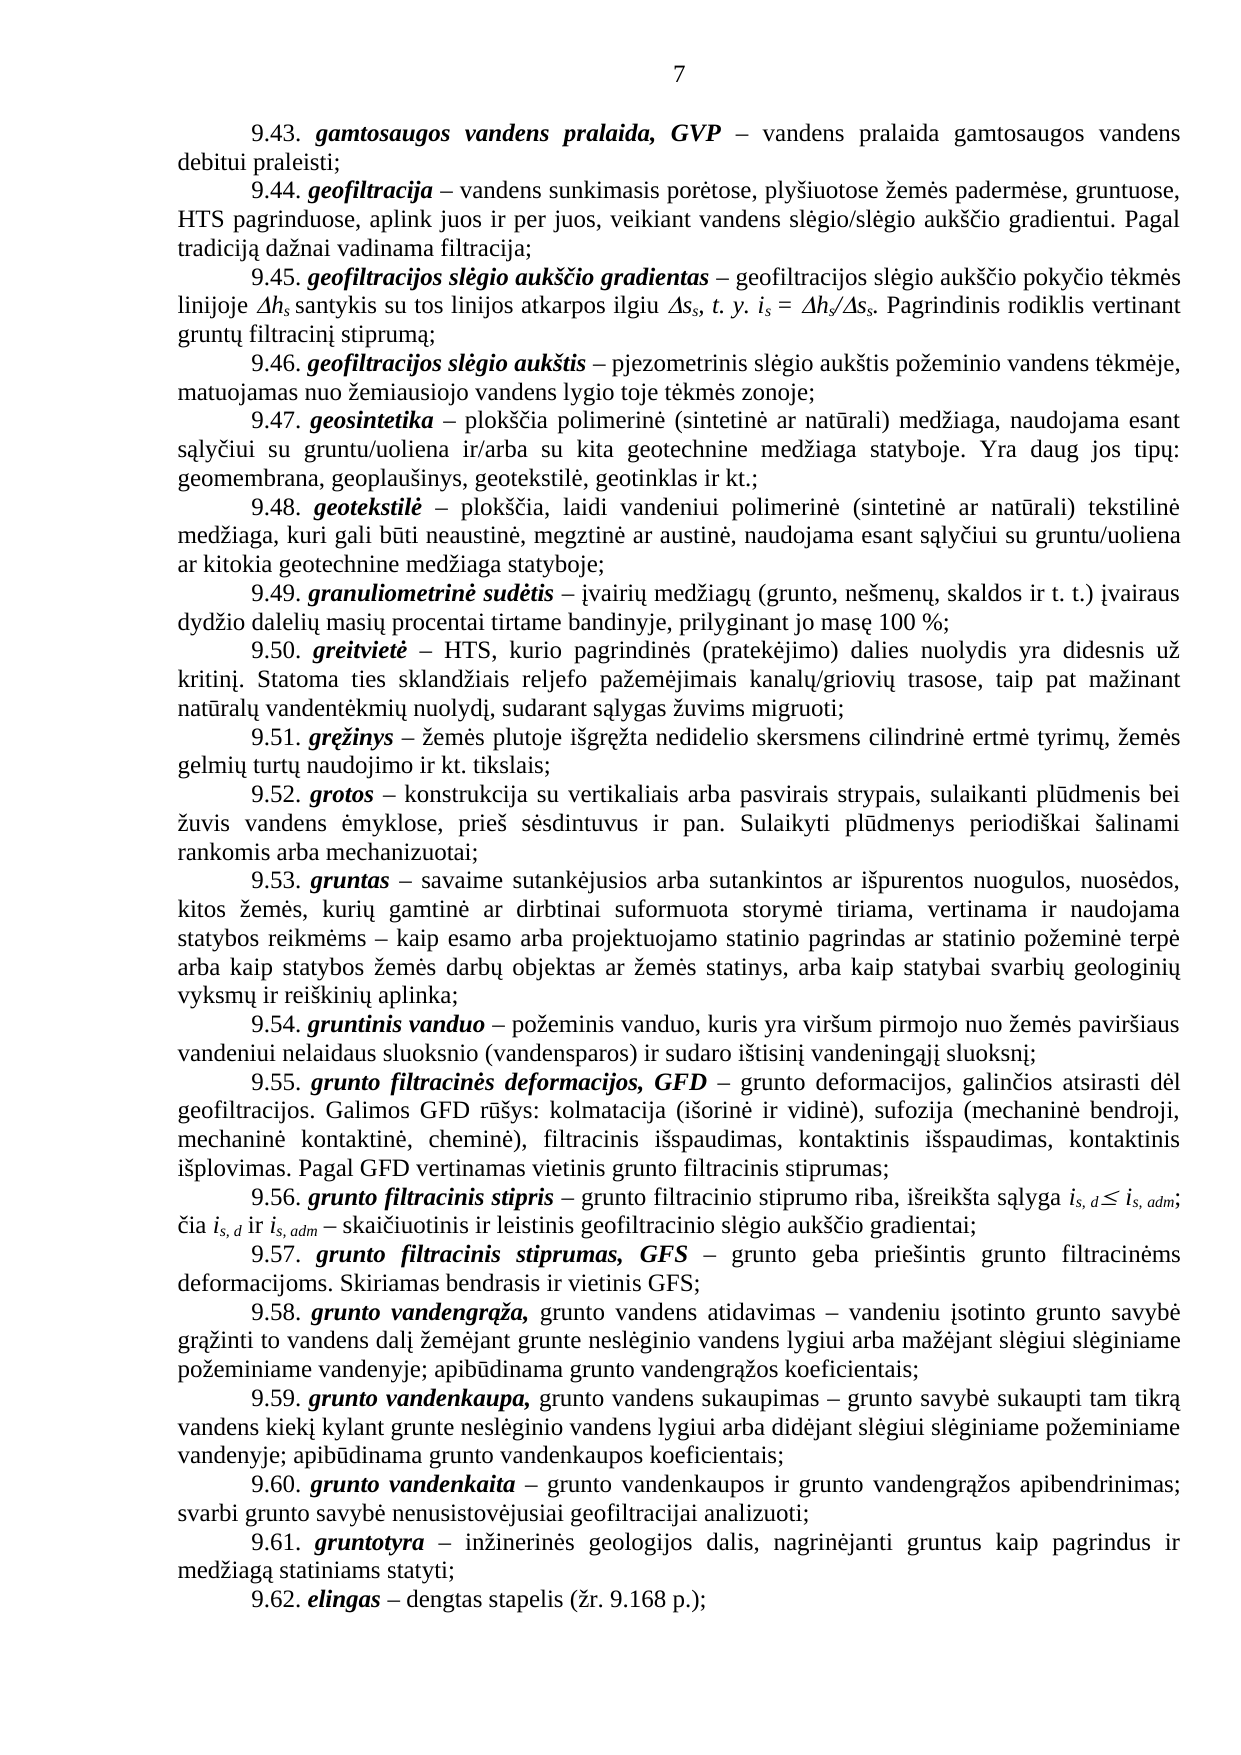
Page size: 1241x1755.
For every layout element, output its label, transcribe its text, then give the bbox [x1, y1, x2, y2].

text 9.47. geosintetika – plokščia polimerinė (sintetinė ar natūrali) medžiaga, naudojama esant sąlyčiui su gruntu/uoliena ir/arba su kita geotechnine medžiaga statyboje. Yra daug jos tipų: geomembrana, geoplaušinys, geotekstilė, geotinklas ir kt.; [177, 406, 1181, 492]
text 9.44. geofiltracija – vandens sunkimasis porėtose, plyšiuotose žemės padermėse, gruntuose, HTS pagrinduose, aplink juos ir per juos, veikiant vandens slėgio/slėgio aukščio gradientui. Pagal tradiciją dažnai vadinama filtracija; [177, 176, 1181, 262]
text 9.53. gruntas – savaime sutankėjusios arba sutankintos ar išpurentos nuogulos, nuosėdos, kitos žemės, kurių gamtinė ar dirbtinai suformuota storymė tiriama, vertinama ir naudojama statybos reikmėms – kaip esamo arba projektuojamo statinio pagrindas ar statinio požeminė terpė arba kaip statybos žemės darbų objektas ar žemės statinys, arba kaip statybai svarbių geologinių vyksmų ir reiškinių aplinka; [177, 866, 1181, 1009]
text 9.59. grunto vandenkaupa, grunto vandens sukaupimas – grunto savybė sukaupti tam tikrą vandens kiekį kylant grunte neslėginio vandens lygiui arba didėjant slėgiui slėginiame požeminiame vandenyje; apibūdinama grunto vandenkaupos koeficientais; [177, 1383, 1181, 1469]
text 9.57. grunto filtracinis stiprumas, GFS – grunto geba priešintis grunto filtracinėms deformacijoms. Skiriamas bendrasis ir vietinis GFS; [177, 1239, 1181, 1297]
text 9.45. geofiltracijos slėgio aukščio gradientas – geofiltracijos slėgio aukščio pokyčio tėkmės linijoje hs santykis su tos linijos atkarpos ilgiu ss, t. y. is = hs/ss. Pagrindinis rodiklis vertinant gruntų filtracinį stiprumą; [177, 262, 1181, 348]
text 9.52. grotos – konstrukcija su vertikaliais arba pasvirais strypais, sulaikanti plūdmenis bei žuvis vandens ėmyklose, prieš sėsdintuvus ir pan. Sulaikyti plūdmenys periodiškai šalinami rankomis arba mechanizuotai; [177, 779, 1181, 866]
text 9.49. granuliometrinė sudėtis – įvairių medžiagų (grunto, nešmenų, skaldos ir t. t.) įvairaus dydžio dalelių masių procentai tirtame bandinyje, prilyginant jo masę 100 %; [177, 578, 1181, 636]
text 9.60. grunto vandenkaita – grunto vandenkaupos ir grunto vandengrąžos apibendrinimas; svarbi grunto savybė nenusistovėjusiai geofiltracijai analizuoti; [177, 1469, 1181, 1527]
text 9.48. geotekstilė – plokščia, laidi vandeniui polimerinė (sintetinė ar natūrali) tekstilinė medžiaga, kuri gali būti neaustinė, megztinė ar austinė, naudojama esant sąlyčiui su gruntu/uoliena ar kitokia geotechnine medžiaga statyboje; [177, 492, 1181, 578]
text 9.56. grunto filtracinis stipris – grunto filtracinio stiprumo riba, išreikšta sąlyga is, d is, adm; čia is, d ir is, adm – skaičiuotinis ir leistinis geofiltracinio slėgio aukščio gradientai; [177, 1182, 1181, 1239]
text 9.62. elingas – dengtas stapelis (žr. 9.168 p.); [177, 1584, 1181, 1613]
text 9.50. greitvietė – HTS, kurio pagrindinės (pratekėjimo) dalies nuolydis yra didesnis už kritinį. Statoma ties sklandžiais reljefo pažemėjimais kanalų/griovių trasose, taip pat mažinant natūralų vandentėkmių nuolydį, sudarant sąlygas žuvims migruoti; [177, 636, 1181, 722]
text 9.58. grunto vandengrąža, grunto vandens atidavimas – vandeniu įsotinto grunto savybė grąžinti to vandens dalį žemėjant grunte neslėginio vandens lygiui arba mažėjant slėgiui slėginiame požeminiame vandenyje; apibūdinama grunto vandengrąžos koeficientais; [177, 1297, 1181, 1383]
text 9.55. grunto filtracinės deformacijos, GFD – grunto deformacijos, galinčios atsirasti dėl geofiltracijos. Galimos GFD rūšys: kolmatacija (išorinė ir vidinė), sufozija (mechaninė bendroji, mechaninė kontaktinė, cheminė), filtracinis išspaudimas, kontaktinis išspaudimas, kontaktinis išplovimas. Pagal GFD vertinamas vietinis grunto filtracinis stiprumas; [177, 1067, 1181, 1182]
text 9.46. geofiltracijos slėgio aukštis – pjezometrinis slėgio aukštis požeminio vandens tėkmėje, matuojamas nuo žemiausiojo vandens lygio toje tėkmės zonoje; [177, 348, 1181, 406]
text 9.61. gruntotyra – inžinerinės geologijos dalis, nagrinėjanti gruntus kaip pagrindus ir medžiagą statiniams statyti; [177, 1527, 1181, 1584]
text 9.54. gruntinis vanduo – požeminis vanduo, kuris yra viršum pirmojo nuo žemės paviršiaus vandeniui nelaidaus sluoksnio (vandensparos) ir sudaro ištisinį vandeningąjį sluoksnį; [177, 1009, 1181, 1067]
text 9.43. gamtosaugos vandens pralaida, GVP – vandens pralaida gamtosaugos vandens debitui praleisti; [177, 118, 1181, 176]
text 9.51. gręžinys – žemės plutoje išgręžta nedidelio skersmens cilindrinė ertmė tyrimų, žemės gelmių turtų naudojimo ir kt. tikslais; [177, 722, 1181, 779]
